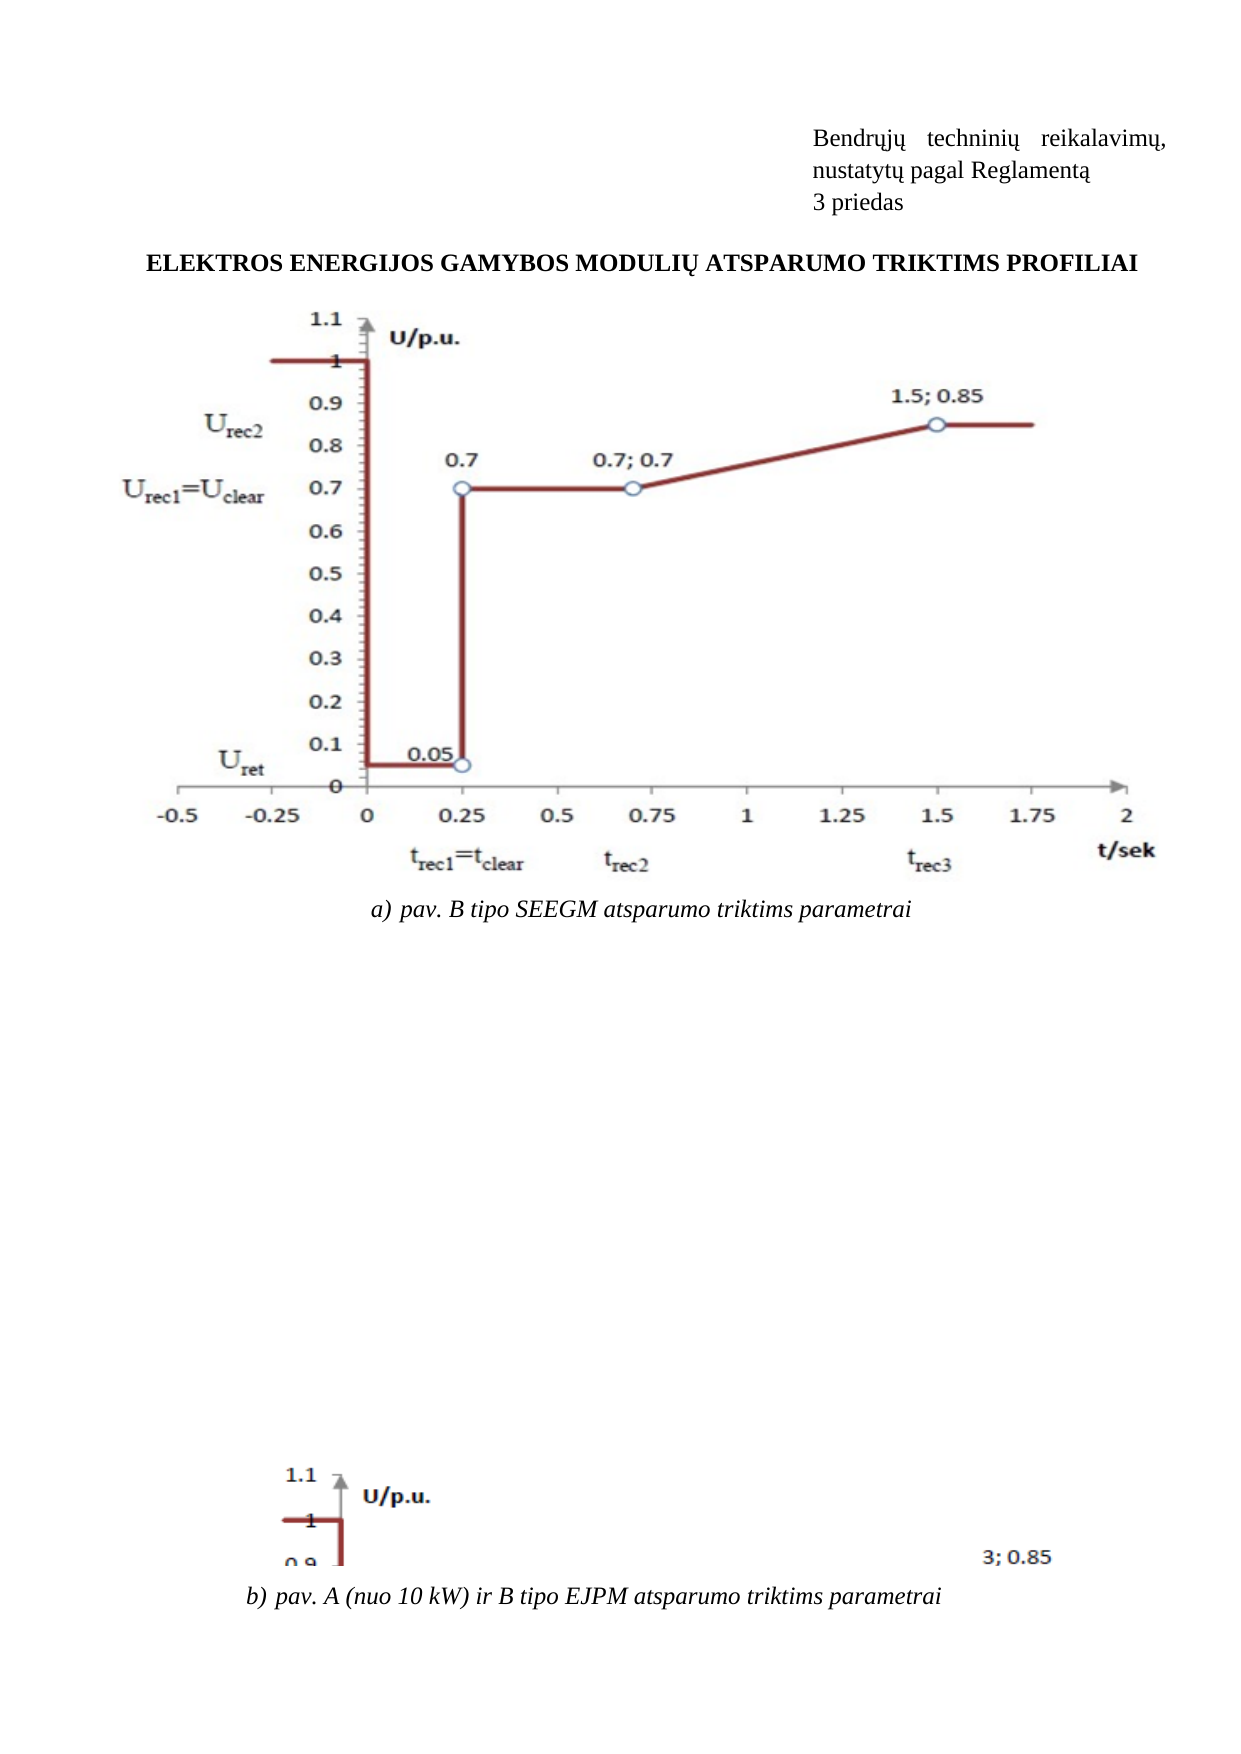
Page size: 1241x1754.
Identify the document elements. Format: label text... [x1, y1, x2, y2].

subtitle 3 priedas [812, 187, 1167, 216]
subtitle Bendrųjų techninių reikalavimų, nustatytų pagal Reglamentą [812, 123, 1167, 183]
list pav. B tipo SEEGM atsparumo triktims parametrai [118, 894, 1167, 923]
text ELEKTROS ENERGIJOS GAMYBOS MODULIŲ ATSPARUMO TRIKTIMS PROFILIAI [118, 248, 1167, 277]
list pav. A (nuo 10 kW) ir B tipo EJPM atsparumo triktims parametrai [118, 1581, 1072, 1610]
